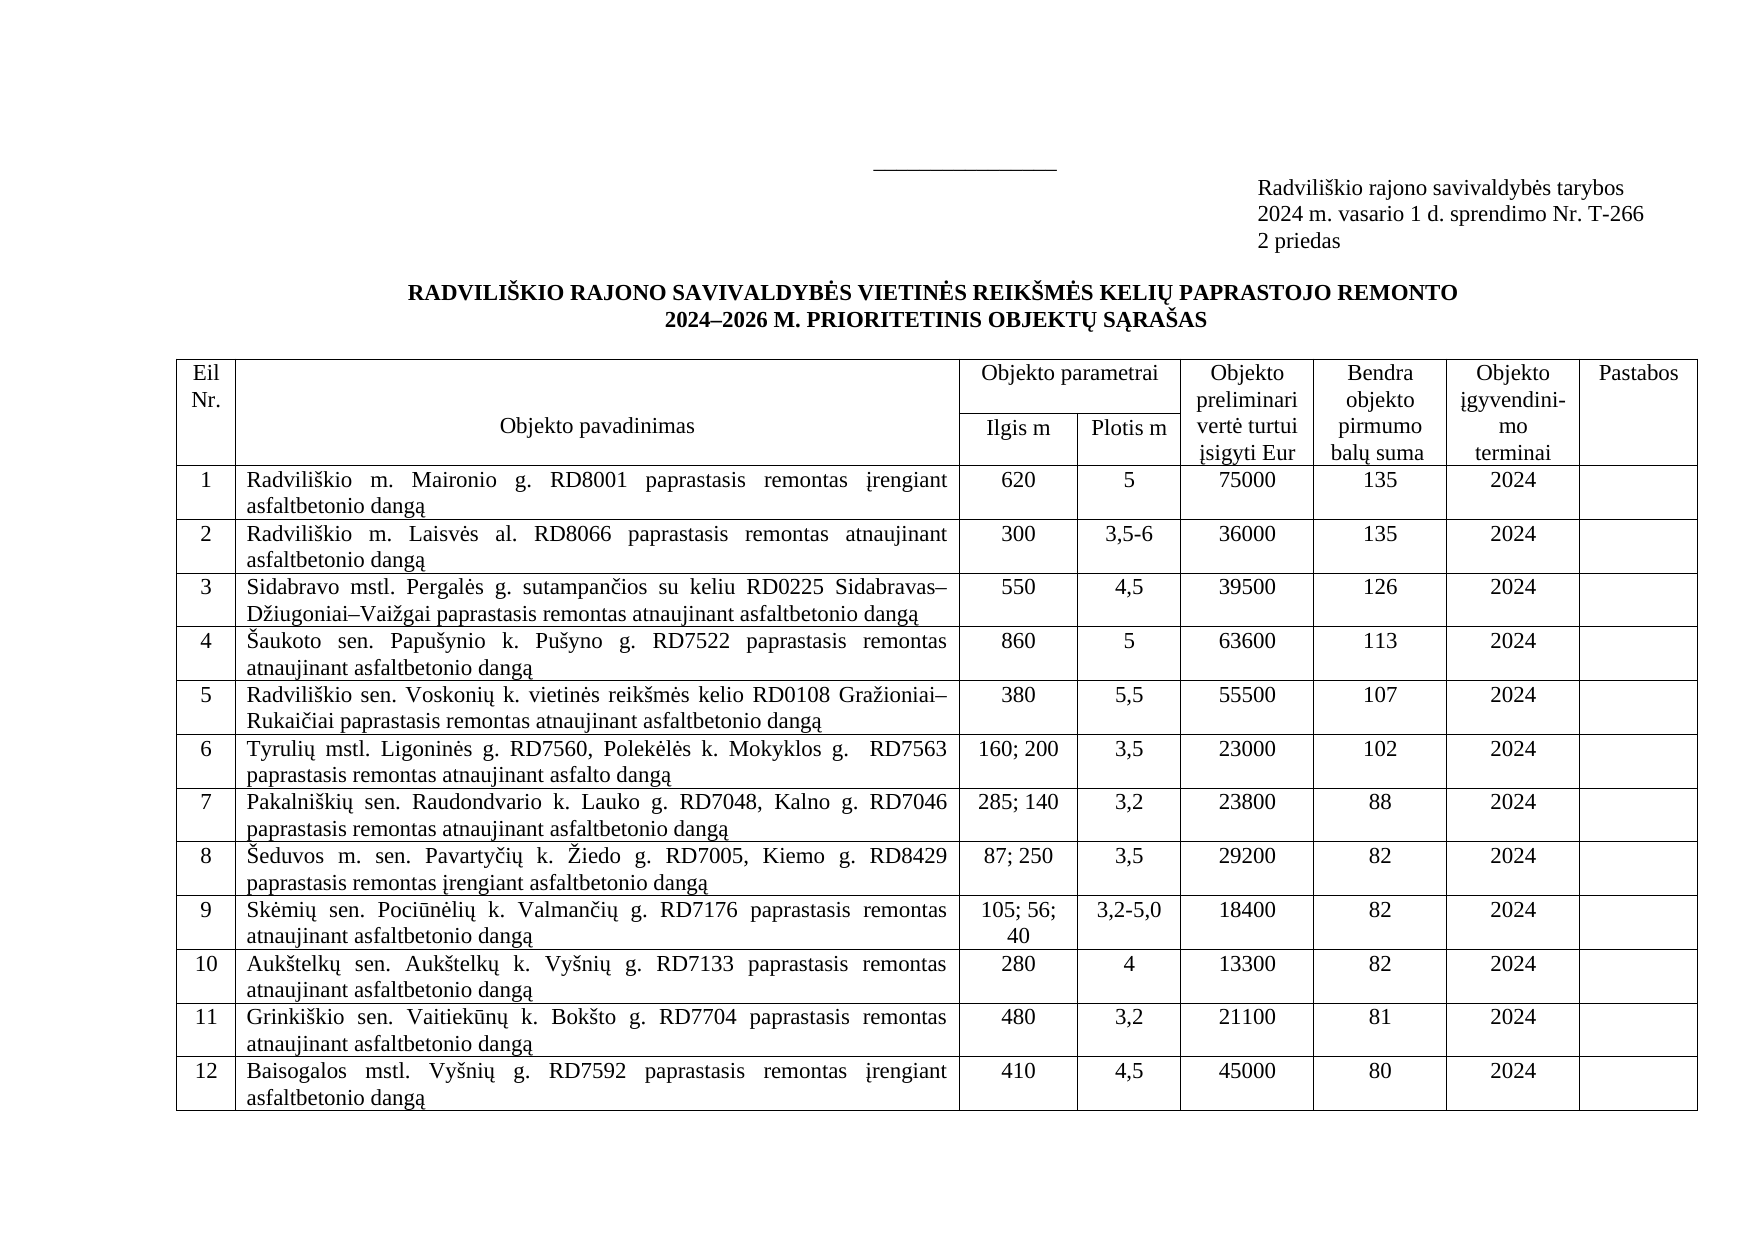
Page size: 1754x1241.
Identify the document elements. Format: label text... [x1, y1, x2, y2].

table_cell 29200 [1181, 842, 1313, 895]
table_cell 2024 [1447, 1004, 1579, 1056]
table_cell 10 [177, 950, 235, 1002]
table_cell 126 [1314, 574, 1446, 626]
table_cell Šeduvos m. sen. Pavartyčių k. Žiedo g. RD7005, Kiemo g. RD8429 paprastasis remontas įrengiant asfaltbetonio dangą [236, 842, 959, 895]
table_cell Radviliškio m. Maironio g. RD8001 paprastasis remontas įrengiant asfaltbetonio dangą [236, 466, 959, 519]
table_cell Grinkiškio sen. Vaitiekūnų k. Bokšto g. RD7704 paprastasis remontas atnaujinant asfaltbetonio dangą [236, 1004, 959, 1056]
table_cell [1580, 735, 1697, 787]
table_cell [1580, 681, 1697, 734]
text RADVILIŠKIO RAJONO SAVIVALDYBĖS VIETINĖS REIKŠMĖS KELIŲ PAPRASTOJO REMONTO [177, 279, 1695, 306]
table_cell [1580, 1004, 1697, 1056]
table_cell 4,5 [1078, 1057, 1180, 1110]
table_cell Pakalniškių sen. Raudondvario k. Lauko g. RD7048, Kalno g. RD7046 paprastasis remontas atnaujinant asfaltbetonio dangą [236, 789, 959, 841]
table_header Objekto parametrai [960, 360, 1180, 413]
table_cell 410 [960, 1057, 1077, 1110]
table_cell [1580, 789, 1697, 841]
table_cell 160; 200 [960, 735, 1077, 787]
table_cell 2 [177, 520, 235, 572]
table_cell 63600 [1181, 627, 1313, 680]
table_cell Aukštelkų sen. Aukštelkų k. Vyšnių g. RD7133 paprastasis remontas atnaujinant asfaltbetonio dangą [236, 950, 959, 1002]
table_cell 550 [960, 574, 1077, 626]
table_cell [1580, 466, 1697, 519]
table_cell 620 [960, 466, 1077, 519]
table_cell 87; 250 [960, 842, 1077, 895]
table_cell 102 [1314, 735, 1446, 787]
table_cell 88 [1314, 789, 1446, 841]
table_cell 82 [1314, 842, 1446, 895]
table_cell [1580, 842, 1697, 895]
table_cell 5 [1078, 627, 1180, 680]
text 2024–2026 M. PRIORITETINIS OBJEKTŲ SĄRAŠAS [177, 306, 1695, 332]
table_header Pastabos [1580, 360, 1697, 465]
table_cell 2024 [1447, 574, 1579, 626]
table_cell [1580, 520, 1697, 572]
table_cell 5 [1078, 466, 1180, 519]
table_cell 285; 140 [960, 789, 1077, 841]
table_cell 45000 [1181, 1057, 1313, 1110]
table_cell 9 [177, 896, 235, 949]
table_cell Baisogalos mstl. Vyšnių g. RD7592 paprastasis remontas įrengiant asfaltbetonio dangą [236, 1057, 959, 1110]
table_cell 4,5 [1078, 574, 1180, 626]
table_cell Skėmių sen. Pociūnėlių k. Valmančių g. RD7176 paprastasis remontas atnaujinant asfaltbetonio dangą [236, 896, 959, 949]
table_cell 3,2-5,0 [1078, 896, 1180, 949]
table_cell 2024 [1447, 789, 1579, 841]
table_cell 4 [177, 627, 235, 680]
text ________________ [458, 148, 1695, 174]
table_cell 13300 [1181, 950, 1313, 1002]
table_cell 21100 [1181, 1004, 1313, 1056]
table_cell 80 [1314, 1057, 1446, 1110]
table_header Eil Nr. [177, 360, 235, 465]
table_cell Ilgis m [960, 414, 1077, 465]
table_cell 4 [1078, 950, 1180, 1002]
table_cell 2024 [1447, 466, 1579, 519]
table_cell 3,2 [1078, 1004, 1180, 1056]
table_header Objekto įgyvendini-mo terminai [1447, 360, 1579, 465]
table_header Objekto preliminari vertė turtui įsigyti Eur [1181, 360, 1313, 465]
table_cell 380 [960, 681, 1077, 734]
table_cell 11 [177, 1004, 235, 1056]
table_cell Plotis m [1078, 414, 1180, 465]
table_cell 8 [177, 842, 235, 895]
table_cell 2024 [1447, 520, 1579, 572]
table_cell 2024 [1447, 896, 1579, 949]
table_cell 480 [960, 1004, 1077, 1056]
table_cell 39500 [1181, 574, 1313, 626]
table_cell Radviliškio sen. Voskonių k. vietinės reikšmės kelio RD0108 Gražioniai–Rukaičiai paprastasis remontas atnaujinant asfaltbetonio dangą [236, 681, 959, 734]
table_cell 6 [177, 735, 235, 787]
table_cell 55500 [1181, 681, 1313, 734]
table_cell 18400 [1181, 896, 1313, 949]
table_cell 2024 [1447, 735, 1579, 787]
table_cell 2024 [1447, 627, 1579, 680]
table_cell [1580, 627, 1697, 680]
table_header Bendra objekto pirmumo balų suma [1314, 360, 1446, 465]
text 2024 m. vasario 1 d. sprendimo Nr. T-266 [1257, 200, 1695, 227]
table_cell 23000 [1181, 735, 1313, 787]
table_cell 5,5 [1078, 681, 1180, 734]
table_cell [1580, 950, 1697, 1002]
table_cell Tyrulių mstl. Ligoninės g. RD7560, Polekėlės k. Mokyklos g. RD7563 paprastasis remontas atnaujinant asfalto dangą [236, 735, 959, 787]
table_cell 2024 [1447, 1057, 1579, 1110]
table_cell 2024 [1447, 950, 1579, 1002]
table_cell [1580, 574, 1697, 626]
table_cell 280 [960, 950, 1077, 1002]
table_cell 2024 [1447, 842, 1579, 895]
table_cell Šaukoto sen. Papušynio k. Pušyno g. RD7522 paprastasis remontas atnaujinant asfaltbetonio dangą [236, 627, 959, 680]
table_cell 3,2 [1078, 789, 1180, 841]
table_cell 12 [177, 1057, 235, 1110]
table_cell Sidabravo mstl. Pergalės g. sutampančios su keliu RD0225 Sidabravas–Džiugoniai–Vaižgai paprastasis remontas atnaujinant asfaltbetonio dangą [236, 574, 959, 626]
table_cell 3,5 [1078, 842, 1180, 895]
table_cell 82 [1314, 950, 1446, 1002]
table_cell 1 [177, 466, 235, 519]
table_cell 81 [1314, 1004, 1446, 1056]
table_cell 2024 [1447, 681, 1579, 734]
table_cell 3 [177, 574, 235, 626]
table_cell [1580, 1057, 1697, 1110]
table_cell 105; 56; 40 [960, 896, 1077, 949]
table_cell 5 [177, 681, 235, 734]
table_cell 7 [177, 789, 235, 841]
table_cell 860 [960, 627, 1077, 680]
table_cell 23800 [1181, 789, 1313, 841]
table_cell 113 [1314, 627, 1446, 680]
table_cell 75000 [1181, 466, 1313, 519]
table_cell 82 [1314, 896, 1446, 949]
table_cell 135 [1314, 520, 1446, 572]
table_cell 3,5 [1078, 735, 1180, 787]
table_cell 107 [1314, 681, 1446, 734]
table_cell 36000 [1181, 520, 1313, 572]
text Radviliškio rajono savivaldybės tarybos [1257, 174, 1695, 200]
table_cell Radviliškio m. Laisvės al. RD8066 paprastasis remontas atnaujinant asfaltbetonio dangą [236, 520, 959, 572]
text 2 priedas [1257, 227, 1695, 253]
table_cell [1580, 896, 1697, 949]
table_cell 300 [960, 520, 1077, 572]
table_cell 135 [1314, 466, 1446, 519]
table_header Objekto pavadinimas [236, 360, 959, 465]
table_cell 3,5-6 [1078, 520, 1180, 572]
